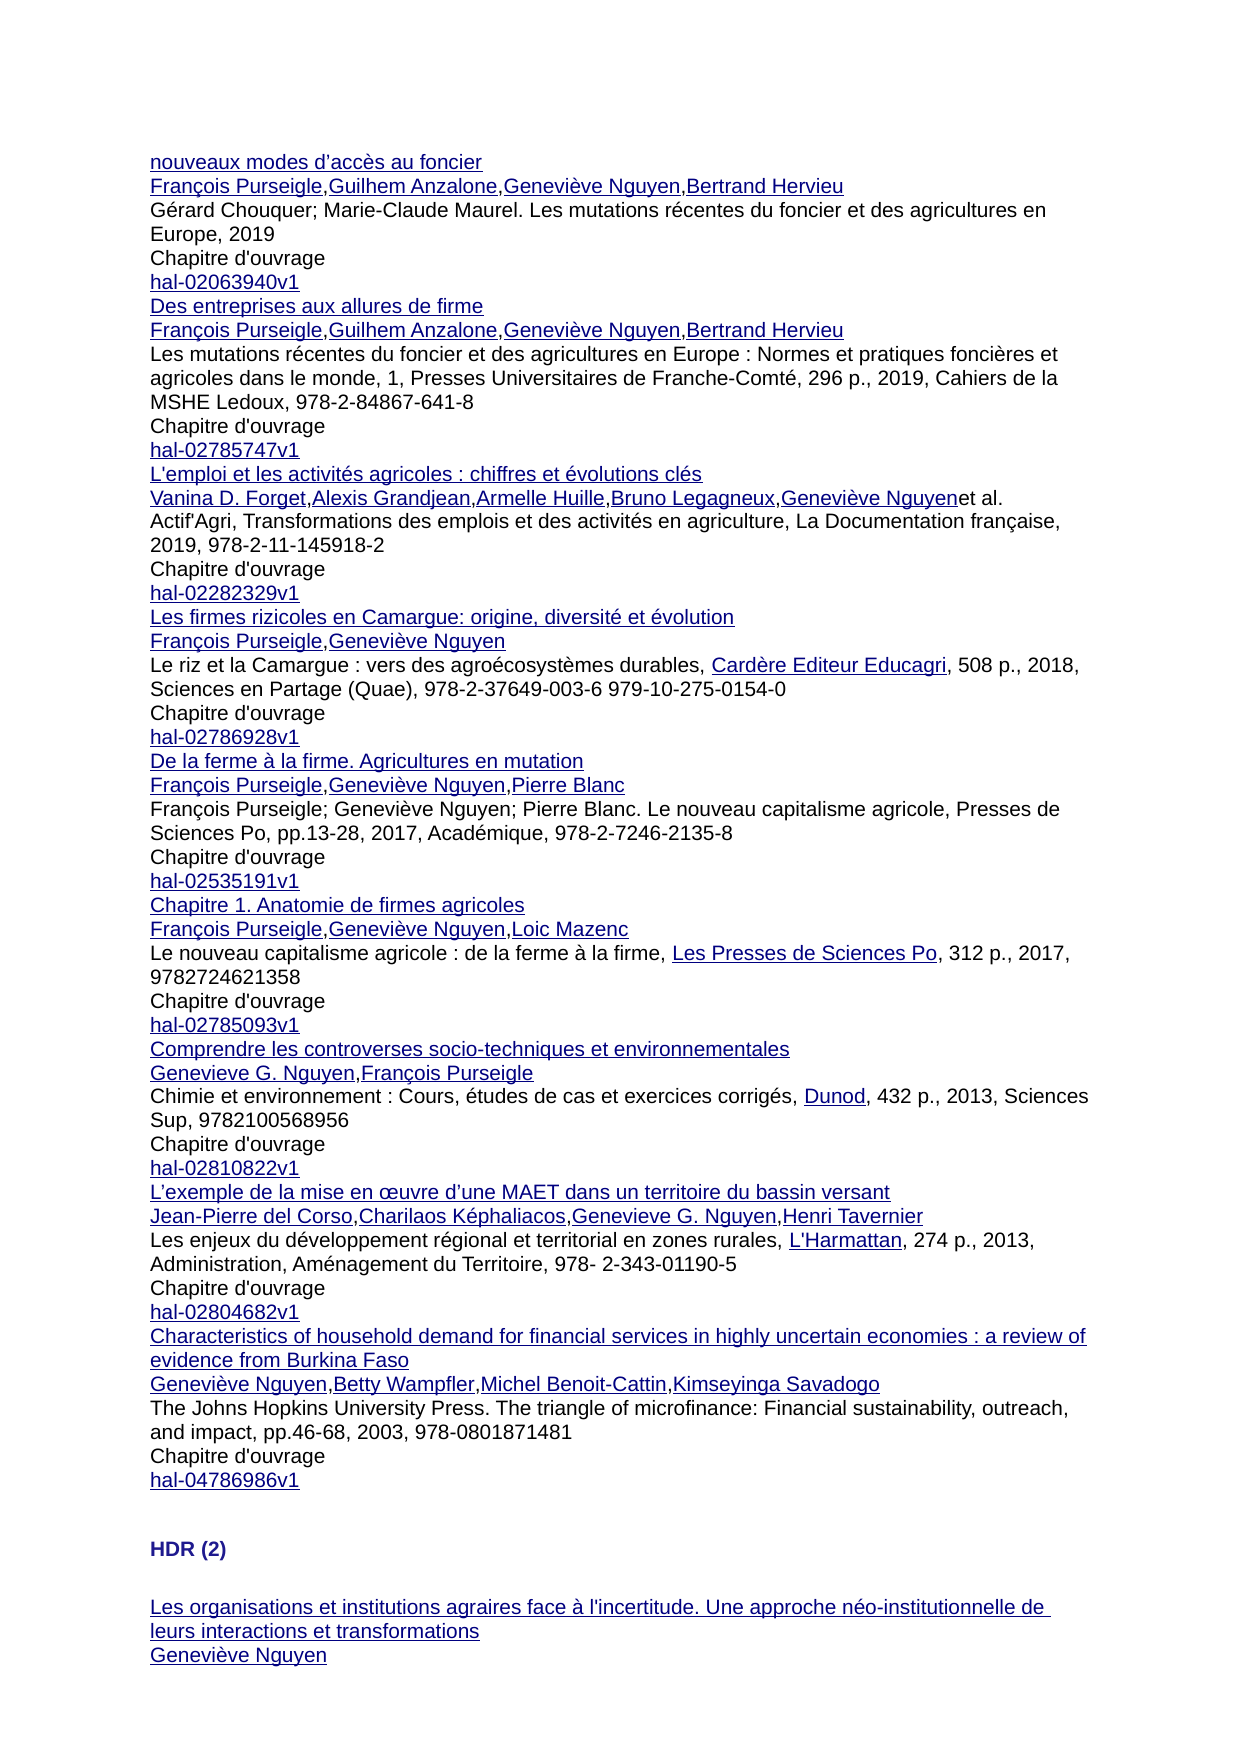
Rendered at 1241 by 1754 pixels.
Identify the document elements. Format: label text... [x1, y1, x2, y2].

table_cell L’exemple de la mise en œuvre d’une MAET dans un territoire du bassin versant Jean-Pierre del Corso,Charilaos Képhaliacos,Genevieve G. Nguyen,Henri Tavernier Les enjeux du développement régional et territorial en zones rurales, L'Harmattan, 274 p., 2013, Administration, Aménagement du Territoire, 978- 2-343-01190-5 Chapitre d'ouvrage hal-02804682v1 [150, 1180, 1090, 1324]
subtitle HDR (2) [150, 1536, 1090, 1560]
table_cell Les firmes rizicoles en Camargue: origine, diversité et évolution François Purseigle,Geneviève Nguyen Le riz et la Camargue : vers des agroécosystèmes durables, Cardère Editeur Educagri, 508 p., 2018, Sciences en Partage (Quae), 978-2-37649-003-6 979-10-275-0154-0 Chapitre d'ouvrage hal-02786928v1 [150, 605, 1090, 749]
table_cell Comprendre les controverses socio-techniques et environnementales Genevieve G. Nguyen,François Purseigle Chimie et environnement : Cours, études de cas et exercices corrigés, Dunod, 432 p., 2013, Sciences Sup, 9782100568956 Chapitre d'ouvrage hal-02810822v1 [150, 1036, 1090, 1180]
table_cell Chapitre 1. Anatomie de firmes agricoles François Purseigle,Geneviève Nguyen,Loic Mazenc Le nouveau capitalisme agricole : de la ferme à la firme, Les Presses de Sciences Po, 312 p., 2017, 9782724621358 Chapitre d'ouvrage hal-02785093v1 [150, 893, 1090, 1036]
table_cell Characteristics of household demand for financial services in highly uncertain economies : a review of evidence from Burkina Faso Geneviève Nguyen,Betty Wampfler,Michel Benoit-Cattin,Kimseyinga Savadogo The Johns Hopkins University Press. The triangle of microfinance: Financial sustainability, outreach, and impact, pp.46-68, 2003, 978-0801871481 Chapitre d'ouvrage hal-04786986v1 [150, 1324, 1090, 1492]
table_header Les organisations et institutions agraires face à l'incertitude. Une approche néo-institutionnelle de leurs interactions et transformations Geneviève Nguyen [150, 1595, 1090, 1667]
table_cell De la ferme à la firme. Agricultures en mutation François Purseigle,Geneviève Nguyen,Pierre Blanc François Purseigle; Geneviève Nguyen; Pierre Blanc. Le nouveau capitalisme agricole, Presses de Sciences Po, pp.13-28, 2017, Académique, 978-2-7246-2135-8 Chapitre d'ouvrage hal-02535191v1 [150, 749, 1090, 893]
table_cell L'emploi et les activités agricoles : chiffres et évolutions clés Vanina D. Forget,Alexis Grandjean,Armelle Huille,Bruno Legagneux,Geneviève Nguyenet al. Actif'Agri, Transformations des emplois et des activités en agriculture, La Documentation française, 2019, 978-2-11-145918-2 Chapitre d'ouvrage hal-02282329v1 [150, 461, 1090, 605]
table_cell Des entreprises aux allures de firme François Purseigle,Guilhem Anzalone,Geneviève Nguyen,Bertrand Hervieu Les mutations récentes du foncier et des agricultures en Europe : Normes et pratiques foncières et agricoles dans le monde, 1, Presses Universitaires de Franche-Comté, 296 p., 2019, Cahiers de la MSHE Ledoux, 978-2-84867-641-8 Chapitre d'ouvrage hal-02785747v1 [150, 294, 1090, 461]
table_header Des entreprises agricoles « aux allures de firme ». Mutations des exploitations agricoles françaises et nouveaux modes d’accès au foncier François Purseigle,Guilhem Anzalone,Geneviève Nguyen,Bertrand Hervieu Gérard Chouquer; Marie-Claude Maurel. Les mutations récentes du foncier et des agricultures en Europe, 2019 Chapitre d'ouvrage hal-02063940v1 [150, 150, 1090, 294]
